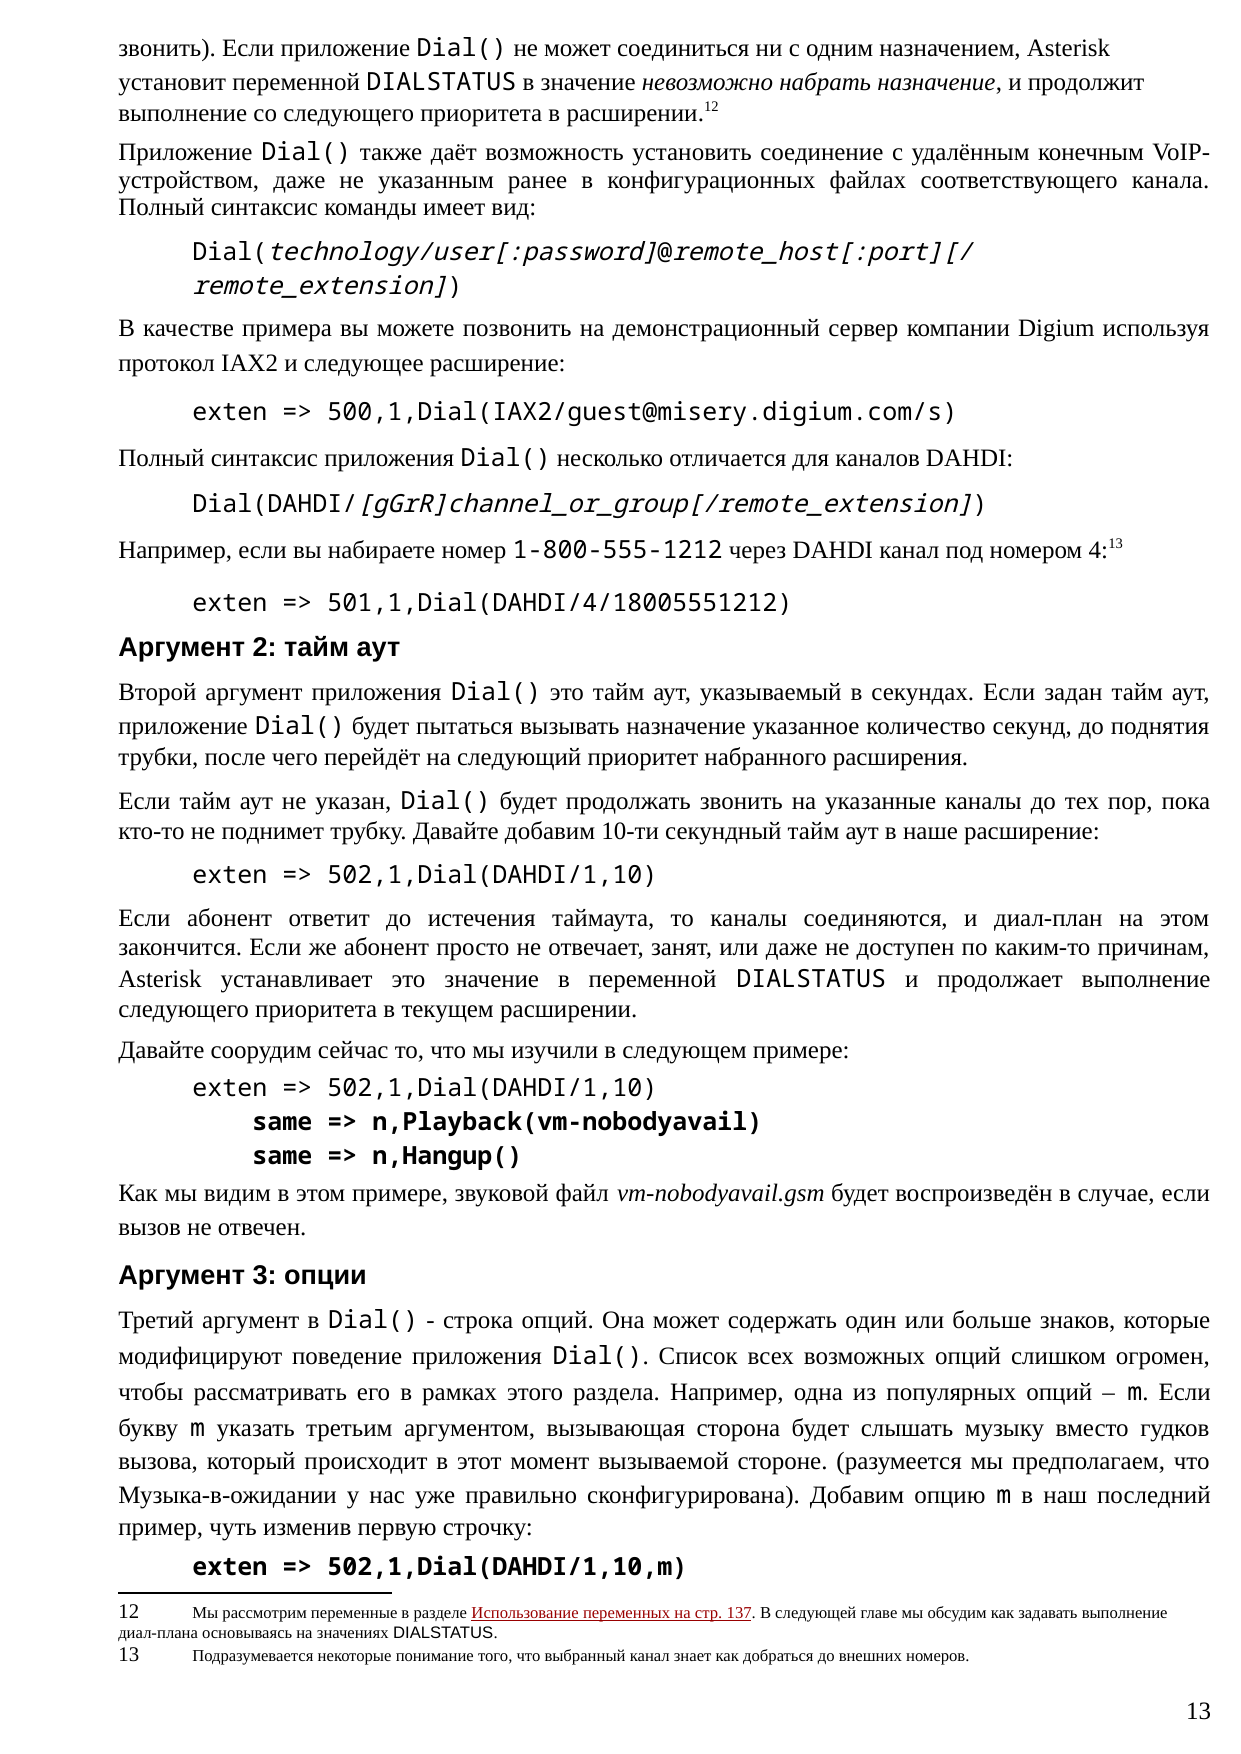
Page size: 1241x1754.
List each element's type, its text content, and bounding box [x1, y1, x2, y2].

text В качестве примера вы можете позвонить на демонстрационный сервер компании Digium используя протокол IAX2 и следующее расширение: [118, 313, 1211, 376]
text Давайте соорудим сейчас то, что мы изучили в следующем примере: [118, 1035, 1211, 1064]
text Мы рассмотрим переменные в разделе Использование переменных на стр. 137. В следующей главе мы обсудим как задавать выполнение диал-плана основываясь на значениях DIALSTATUS. [118, 1599, 1211, 1642]
text звонить). Если приложение Dial() не может соединиться ни с одним назначением, Asterisk установит переменной DIALSTATUS в значение невозможно набрать назначение, и продолжит выполнение со следующего приоритета в расширении. [118, 29, 1211, 126]
text exten => 501,1,Dial(DAHDI/4/18005551212) [192, 584, 1211, 619]
text Второй аргумент приложения Dial() это тайм аут, указываемый в секундах. Если задан тайм аут, приложение Dial() будет пытаться вызывать назначение указанное количество секунд, до поднятия трубки, после чего перейдёт на следующий приоритет набранного расширения. [118, 674, 1211, 771]
text Как мы видим в этом примере, звуковой файл vm-nobodyavail.gsm будет воспроизведён в случае, если вызов не отвечен. [118, 1178, 1211, 1241]
text same => n,Hangup() [192, 1138, 1211, 1172]
text Аргумент 3: опции [118, 1259, 1211, 1290]
text Например, если вы набираете номер 1-800-555-1212 через DAHDI канал под номером 4: [118, 532, 1211, 566]
text exten => 502,1,Dial(DAHDI/1,10,m) [192, 1549, 1211, 1583]
text Dial(technology/user[:password]@remote_host[:port][/remote_extension]) [192, 233, 1211, 301]
text Полный синтаксис приложения Dial() несколько отличается для каналов DAHDI: [118, 440, 1211, 474]
text Подразумевается некоторые понимание того, что выбранный канал знает как добраться до внешних номеров. [118, 1642, 1211, 1666]
text exten => 502,1,Dial(DAHDI/1,10) [192, 857, 1211, 891]
text exten => 502,1,Dial(DAHDI/1,10) [192, 1070, 1211, 1104]
text exten => 500,1,Dial(IAX2/guest@misery.digium.com/s) [192, 394, 1211, 428]
text Dial(DAHDI/[gGrR]channel_or_group[/remote_extension]) [192, 486, 1211, 520]
text Если тайм аут не указан, Dial() будет продолжать звонить на указанные каналы до тех пор, пока кто-то не поднимет трубку. Давайте добавим 10-ти секундный тайм аут в наше расширение: [118, 782, 1211, 845]
text Приложение Dial() также даёт возможность установить соединение с удалённым конечным VoIP-устройством, даже не указанным ранее в конфигурационных файлах соответствующего канала. Полный синтаксис команды имеет вид: [118, 138, 1211, 221]
text same => n,Playback(vm-nobodyavail) [192, 1104, 1211, 1138]
text Если абонент ответит до истечения таймаута, то каналы соединяются, и диал-план на этом закончится. Если же абонент просто не отвечает, занят, или даже не доступен по каким-то причинам, Asterisk устанавливает это значение в переменной DIALSTATUS и продолжает выполнение следующего приоритета в текущем расширении. [118, 903, 1211, 1023]
text Аргумент 2: тайм аут [118, 631, 1211, 662]
text Третий аргумент в Dial() - строка опций. Она может содержать один или больше знаков, которые модифицируют поведение приложения Dial(). Список всех возможных опций слишком огромен, чтобы рассматривать его в рамках этого раздела. Например, одна из популярных опций – m. Если букву m указать третьим аргументом, вызывающая сторона будет слышать музыку вместо гудков вызова, который происходит в этот момент вызываемой стороне. (разумеется мы предполагаем, что Музыка-в-ожидании у нас уже правильно сконфигурирована). Добавим опцию m в наш последний пример, чуть изменив первую строчку: [118, 1302, 1211, 1541]
